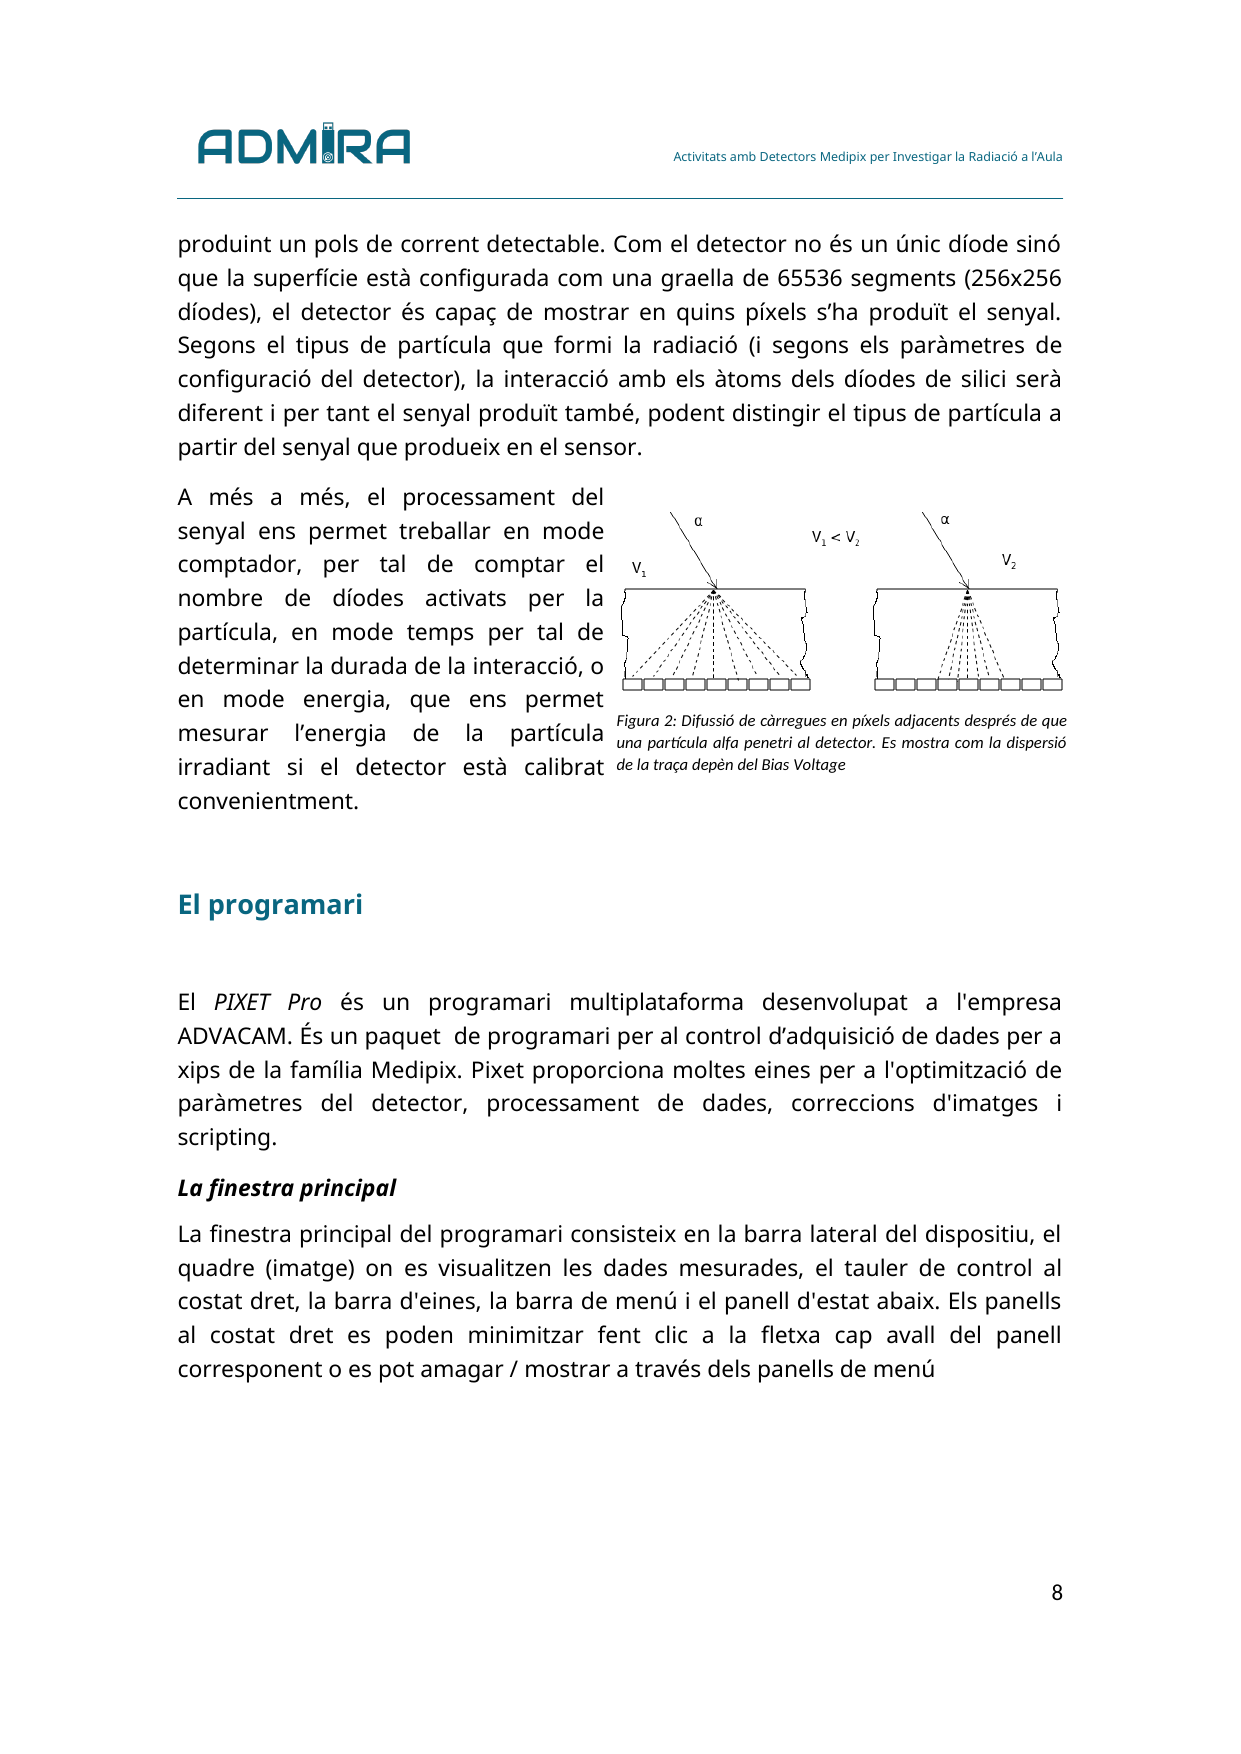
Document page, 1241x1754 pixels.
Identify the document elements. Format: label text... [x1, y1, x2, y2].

picture [798, 154, 804, 161]
picture [1036, 152, 1044, 161]
text Figura 2: Difussió de càrregues en píxels adjacents després de que una partícula alfa penetri al detector. Es mostra com la dispersió de la traça depèn del Bias Voltage [616, 705, 1068, 775]
picture [859, 154, 865, 161]
picture [932, 154, 938, 164]
text produint un pols de corrent detectable. Com el detector no és un únic díode sinó que la superfície està configurada com una graella de 65536 segments (256x256 díodes), el detector és capaç de mostrar en quins píxels s’ha produït el senyal. Segons el tipus de partícula que formi la radiació (i segons els paràmetres de configuració del detector), la interacció amb els àtoms dels díodes de silici serà diferent i per tant el senyal produït també, podent distingir el tipus de partícula a partir del senyal que produeix en el sensor. [177, 228, 1063, 462]
picture [749, 151, 755, 161]
text El PIXET Pro és un programari multiplataforma desenvolupat a l'empresa ADVACAM. És un paquet de programari per al control d’adquisició de dades per a xips de la família Medipix. Pixet proporciona moltes eines per a l'optimització de paràmetres del detector, processament de dades, correccions d'imatges i scripting. [177, 986, 1063, 1152]
picture [839, 151, 845, 161]
picture [616, 497, 1068, 705]
picture [969, 152, 975, 161]
picture [760, 152, 767, 161]
picture [185, 116, 422, 176]
subtitle La finestra principal [177, 1171, 1063, 1203]
picture [984, 151, 990, 161]
subtitle El programari [177, 885, 1063, 922]
text A més a més, el processament del senyal ens permet treballar en mode comptador, per tal de comptar el nombre de díodes activats per la partícula, en mode temps per tal de determinar la durada de la interacció, o en mode energia, que ens permet mesurar l’energia de la partícula irradiant si el detector està calibrat convenientment. [177, 481, 1068, 816]
picture [695, 154, 701, 161]
picture [823, 152, 829, 161]
picture [898, 154, 910, 161]
text La finestra principal del programari consisteix en la barra lateral del dispositiu, el quadre (imatge) on es visualitzen les dades mesurades, el tauler de control al costat dret, la barra d'eines, la barra de menú i el panell d'estat abaix. Els panells al costat dret es poden minimitzar fent clic a la fletxa cap avall del panell corresponent o es pot amagar / mostrar a través dels panells de menú [177, 1218, 1063, 1384]
picture [738, 154, 748, 161]
